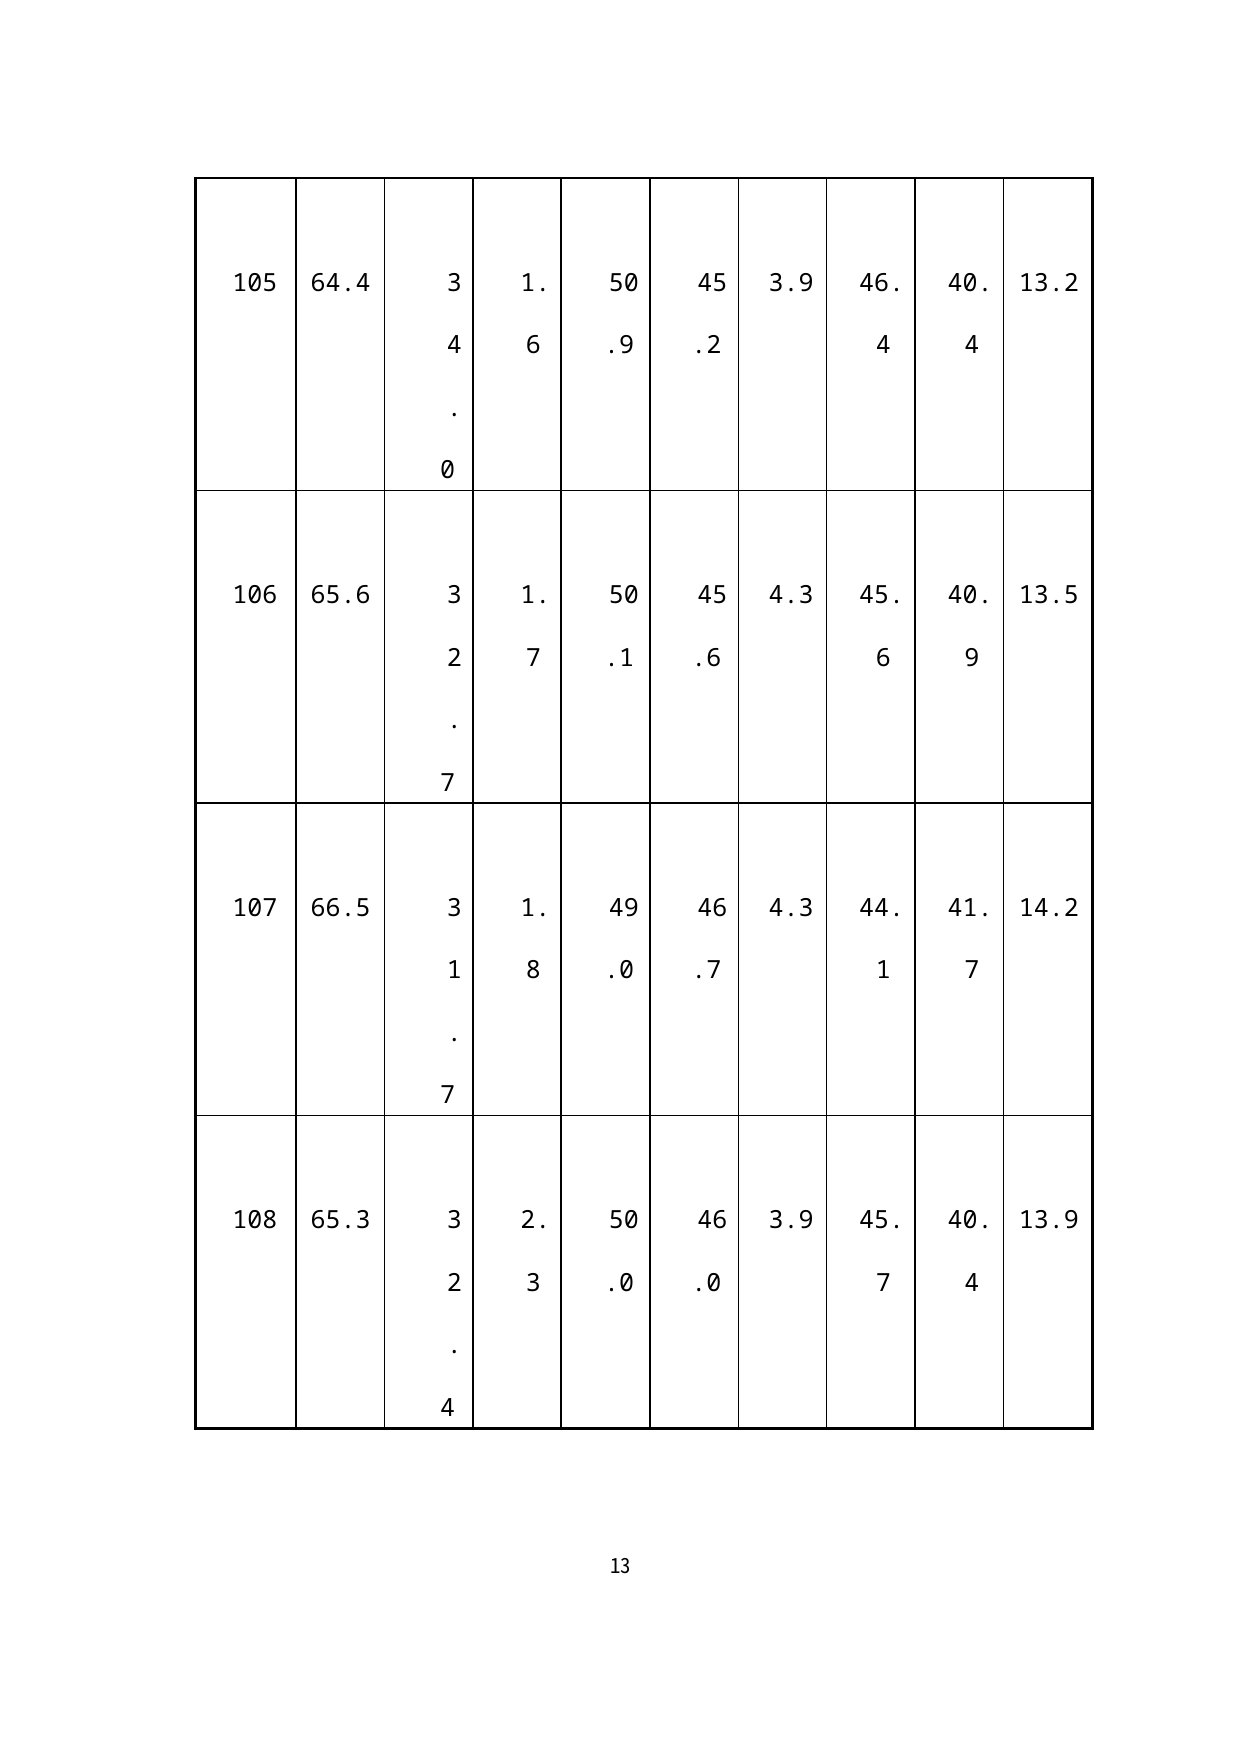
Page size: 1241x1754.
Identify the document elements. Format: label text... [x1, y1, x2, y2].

table_cell 106 [197, 491, 295, 802]
table_cell 2.3 [474, 1116, 560, 1427]
table_cell 13.5 [1004, 491, 1091, 802]
table_cell 107 [197, 804, 295, 1115]
table_cell 41.7 [916, 804, 1003, 1115]
table_cell 45.2 [651, 179, 738, 490]
table_cell 44.1 [827, 804, 914, 1115]
table_cell 45.6 [651, 491, 738, 802]
table_cell 3.9 [739, 179, 826, 490]
table_cell 65.6 [297, 491, 384, 802]
table_cell 66.5 [297, 804, 384, 1115]
table_cell 50.0 [562, 1116, 649, 1427]
table_cell 45.6 [827, 491, 914, 802]
table_cell 3.9 [739, 1116, 826, 1427]
table_cell 4.3 [739, 804, 826, 1115]
table_cell 34.0 [385, 179, 472, 490]
table_cell 13.2 [1004, 179, 1091, 490]
table_cell 40.4 [916, 1116, 1003, 1427]
table_cell 13.9 [1004, 1116, 1091, 1427]
table_cell 50.9 [562, 179, 649, 490]
table_cell 50.1 [562, 491, 649, 802]
table_cell 1.8 [474, 804, 560, 1115]
table_cell 49.0 [562, 804, 649, 1115]
table_cell 46.4 [827, 179, 914, 490]
table_cell 32.4 [385, 1116, 472, 1427]
table_cell 1.7 [474, 491, 560, 802]
table_cell 40.4 [916, 179, 1003, 490]
table_cell 45.7 [827, 1116, 914, 1427]
table_cell 105 [197, 179, 295, 490]
table_cell 64.4 [297, 179, 384, 490]
table_cell 65.3 [297, 1116, 384, 1427]
table_cell 108 [197, 1116, 295, 1427]
table_cell 31.7 [385, 804, 472, 1115]
table_cell 14.2 [1004, 804, 1091, 1115]
table_cell 46.7 [651, 804, 738, 1115]
table_cell 1.6 [474, 179, 560, 490]
table_cell 4.3 [739, 491, 826, 802]
table_cell 40.9 [916, 491, 1003, 802]
table_cell 32.7 [385, 491, 472, 802]
table_cell 46.0 [651, 1116, 738, 1427]
